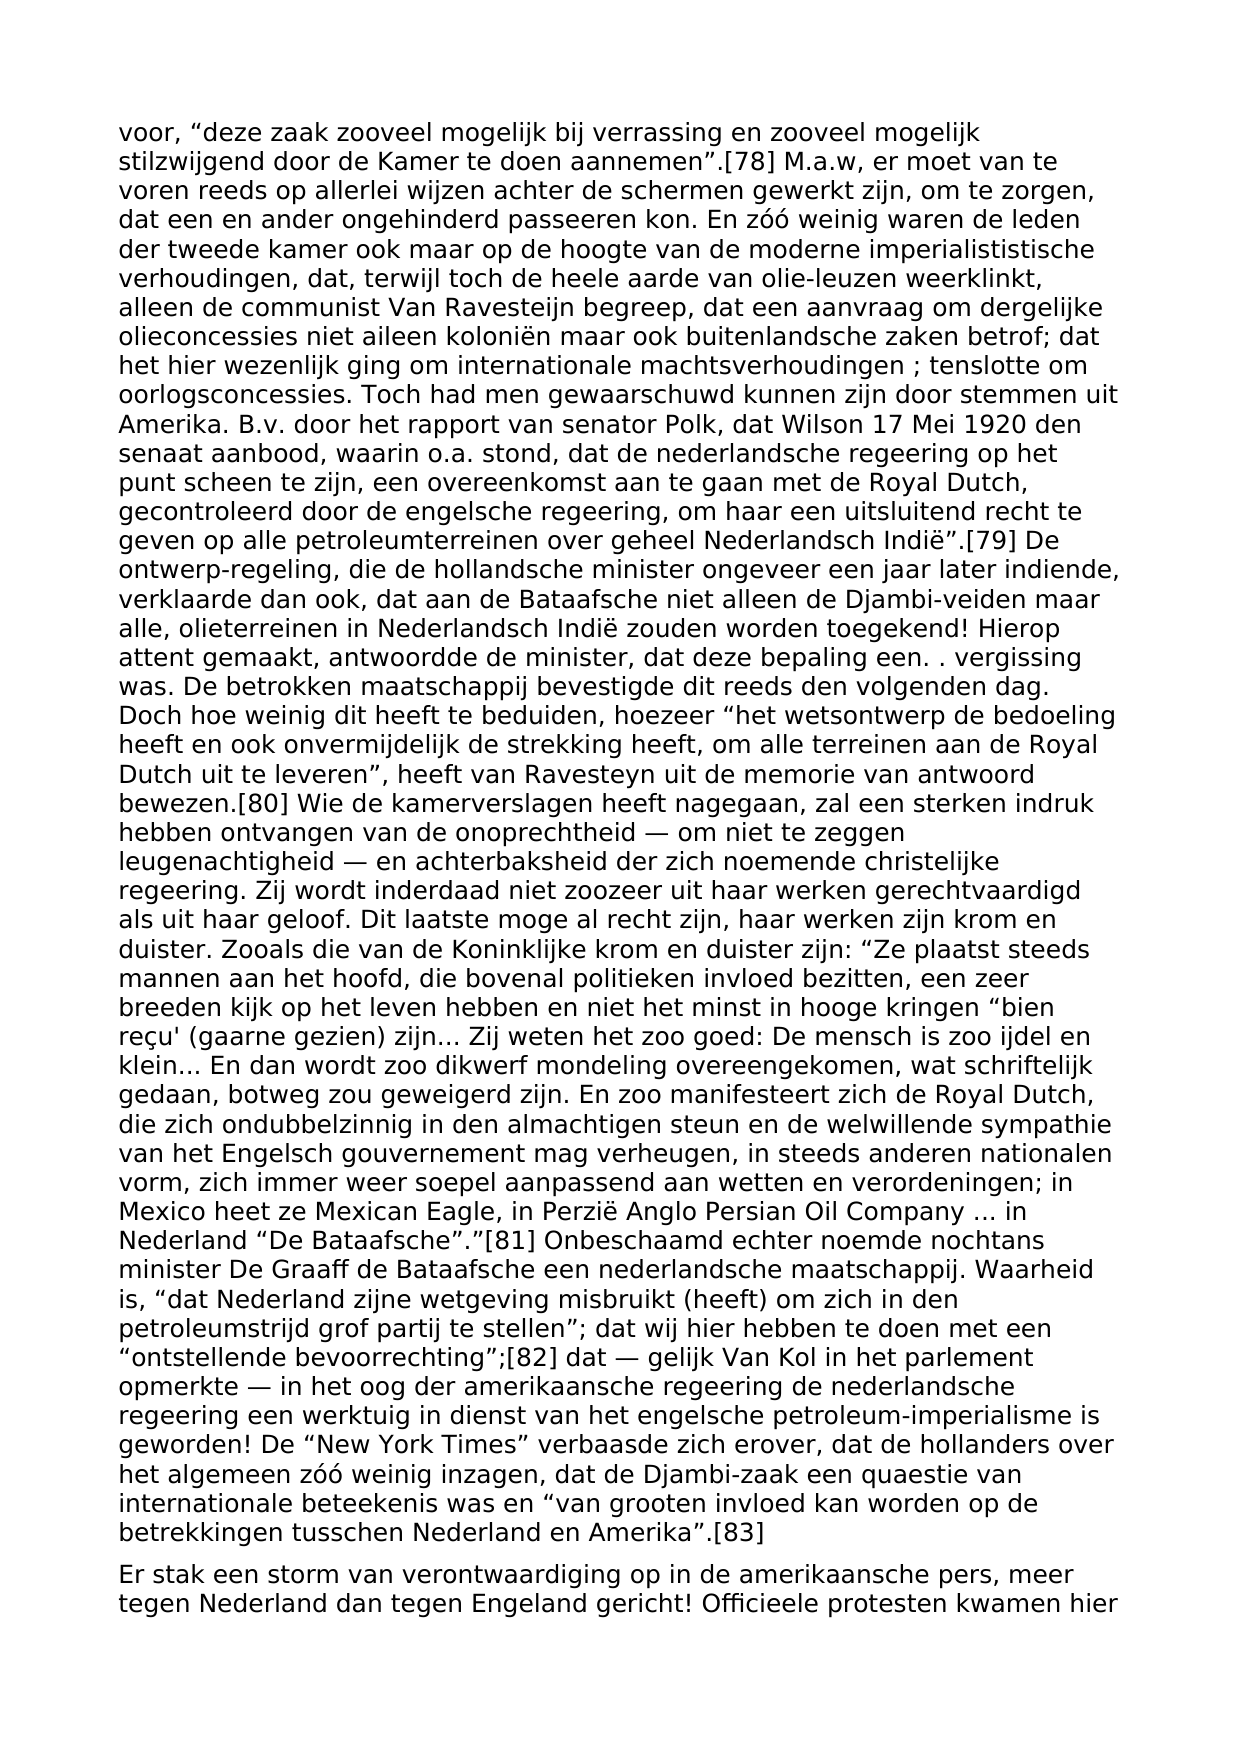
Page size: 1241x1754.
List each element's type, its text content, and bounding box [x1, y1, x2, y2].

text Er stak een storm van verontwaardiging op in de amerikaansche pers, meer tegen Nederland dan tegen Engeland gericht! Officieele protesten kwamen hier [118, 1560, 1122, 1618]
text voor, “deze zaak zooveel mogelijk bij verrassing en zooveel mogelijk stilzwijgend door de Kamer te doen aannemen”.[78] M.a.w, er moet van te voren reeds op allerlei wijzen achter de schermen gewerkt zijn, om te zorgen, dat een en ander ongehinderd passeeren kon. En zóó weinig waren de leden der tweede kamer ook maar op de hoogte van de moderne imperialististische verhoudingen, dat, terwijl toch de heele aarde van olie-leuzen weerklinkt, alleen de communist Van Ravesteijn begreep, dat een aanvraag om dergelijke olieconcessies niet aileen koloniën maar ook buitenlandsche zaken betrof; dat het hier wezenlijk ging om internationale machtsverhoudingen ; tenslotte om oorlogsconcessies. Toch had men gewaarschuwd kunnen zijn door stemmen uit Amerika. B.v. door het rapport van senator Polk, dat Wilson 17 Mei 1920 den senaat aanbood, waarin o.a. stond, dat de nederlandsche regeering op het punt scheen te zijn, een overeenkomst aan te gaan met de Royal Dutch, gecontroleerd door de engelsche regeering, om haar een uitsluitend recht te geven op alle petroleumterreinen over geheel Nederlandsch Indië”.[79] De ontwerp-regeling, die de hollandsche minister ongeveer een jaar later indiende, verklaarde dan ook, dat aan de Bataafsche niet alleen de Djambi-veiden maar alle, olieterreinen in Nederlandsch Indië zouden worden toegekend! Hierop attent gemaakt, antwoordde de minister, dat deze bepaling een. . vergissing was. De betrokken maatschappij bevestigde dit reeds den volgenden dag. Doch hoe weinig dit heeft te beduiden, hoezeer “het wetsontwerp de bedoeling heeft en ook onvermijdelijk de strekking heeft, om alle terreinen aan de Royal Dutch uit te leveren”, heeft van Ravesteyn uit de memorie van antwoord bewezen.[80] Wie de kamerverslagen heeft nagegaan, zal een sterken indruk hebben ontvangen van de onoprechtheid — om niet te zeggen leugenachtigheid — en achterbaksheid der zich noemende christelijke regeering. Zij wordt inderdaad niet zoozeer uit haar werken gerechtvaardigd als uit haar geloof. Dit laatste moge al recht zijn, haar werken zijn krom en duister. Zooals die van de Koninklijke krom en duister zijn: “Ze plaatst steeds mannen aan het hoofd, die bovenal politieken invloed bezitten, een zeer breeden kijk op het leven hebben en niet het minst in hooge kringen “bien reçu' (gaarne gezien) zijn... Zij weten het zoo goed: De mensch is zoo ijdel en klein... En dan wordt zoo dikwerf mondeling overeengekomen, wat schriftelijk gedaan, botweg zou geweigerd zijn. En zoo manifesteert zich de Royal Dutch, die zich ondubbelzinnig in den almachtigen steun en de welwillende sympathie van het Engelsch gouvernement mag verheugen, in steeds anderen nationalen vorm, zich immer weer soepel aanpassend aan wetten en verordeningen; in Mexico heet ze Mexican Eagle, in Perzië Anglo Persian Oil Company ... in Nederland “De Bataafsche”.”[81] Onbeschaamd echter noemde nochtans minister De Graaff de Bataafsche een nederlandsche maatschappij. Waarheid is, “dat Nederland zijne wetgeving misbruikt (heeft) om zich in den petroleumstrijd grof partij te stellen”; dat wij hier hebben te doen met een “ontstellende bevoorrechting”;[82] dat — gelijk Van Kol in het parlement opmerkte — in het oog der amerikaansche regeering de nederlandsche regeering een werktuig in dienst van het engelsche petroleum-imperialisme is geworden! De “New York Times” verbaasde zich erover, dat de hollanders over het algemeen zóó weinig inzagen, dat de Djambi-zaak een quaestie van internationale beteekenis was en “van grooten invloed kan worden op de betrekkingen tusschen Nederland en Amerika”.[83] [118, 118, 1122, 1547]
